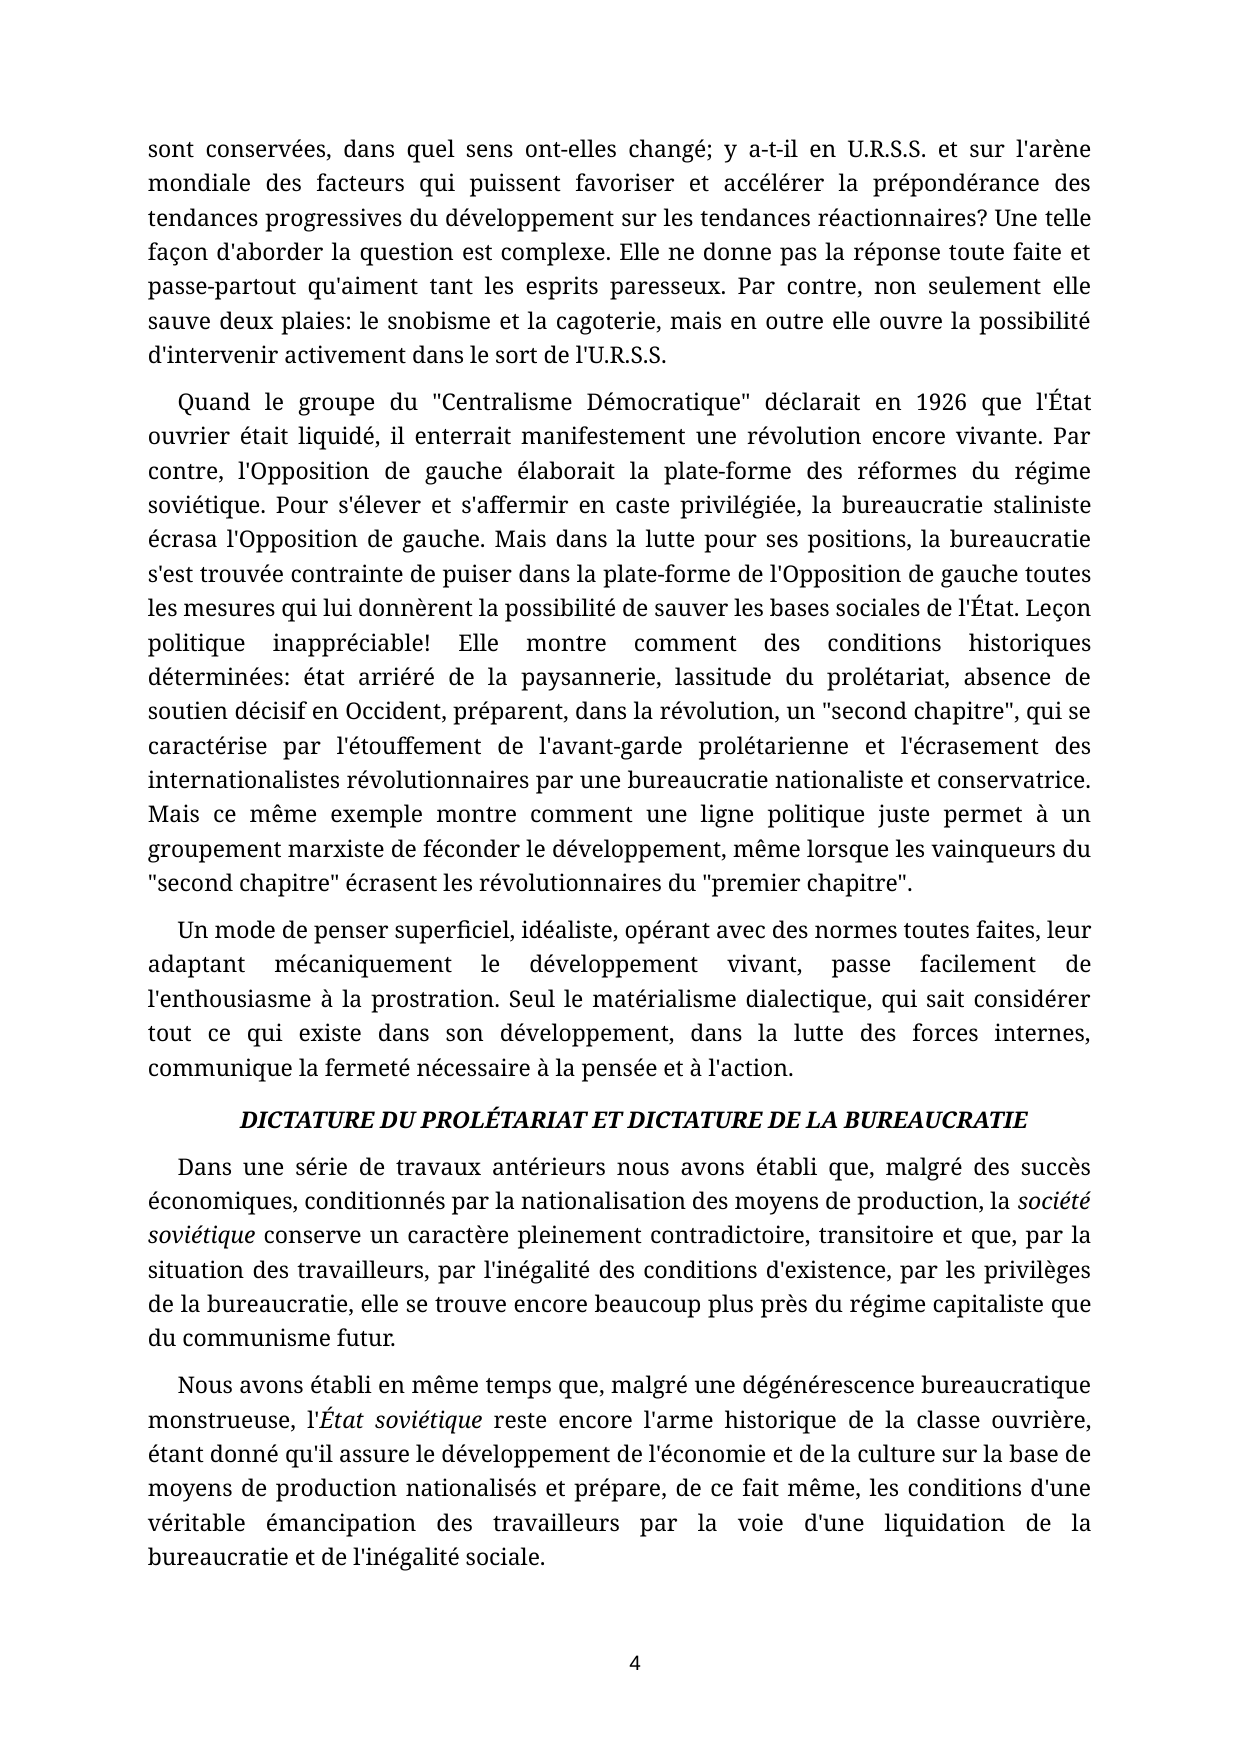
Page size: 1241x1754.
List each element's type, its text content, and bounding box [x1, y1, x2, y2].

text sont conservées, dans quel sens ont-elles changé; y a-t-il en U.R.S.S. et sur l'arène mondiale des facteurs qui puissent favoriser et accélérer la prépondérance des tendances progressives du développement sur les tendances réactionnaires? Une telle façon d'aborder la question est complexe. Elle ne donne pas la réponse toute faite et passe-partout qu'aiment tant les esprits paresseux. Par contre, non seulement elle sauve deux plaies: le snobisme et la cagoterie, mais en outre elle ouvre la possibilité d'intervenir activement dans le sort de l'U.R.S.S. [148, 133, 1093, 370]
text Quand le groupe du "Centralisme Démocratique" déclarait en 1926 que l'État ouvrier était liquidé, il enterrait manifestement une révolution encore vivante. Par contre, l'Opposition de gauche élaborait la plate-forme des réformes du régime soviétique. Pour s'élever et s'affermir en caste privilégiée, la bureaucratie staliniste écrasa l'Opposition de gauche. Mais dans la lutte pour ses positions, la bureaucratie s'est trouvée contrainte de puiser dans la plate-forme de l'Opposition de gauche toutes les mesures qui lui donnèrent la possibilité de sauver les bases sociales de l'État. Leçon politique inappréciable! Elle montre comment des conditions historiques déterminées: état arriéré de la paysannerie, lassitude du prolétariat, absence de soutien décisif en Occident, préparent, dans la révolution, un "second chapitre", qui se caractérise par l'étouffement de l'avant-garde prolétarienne et l'écrasement des internationalistes révolutionnaires par une bureaucratie nationaliste et conservatrice. Mais ce même exemple montre comment une ligne politique juste permet à un groupement marxiste de féconder le développement, même lorsque les vainqueurs du "second chapitre" écrasent les révolutionnaires du "premier chapitre". [148, 386, 1093, 898]
text Dans une série de travaux antérieurs nous avons établi que, malgré des succès économiques, conditionnés par la nationalisation des moyens de production, la société soviétique conserve un caractère pleinement contradictoire, transitoire et que, par la situation des travailleurs, par l'inégalité des conditions d'existence, par les privilèges de la bureaucratie, elle se trouve encore beaucoup plus près du régime capitaliste que du communisme futur. [148, 1151, 1093, 1354]
subtitle DICTATURE DU PROLÉTARIAT ET DICTATURE DE LA BUREAUCRATIE [148, 1104, 1093, 1135]
text Nous avons établi en même temps que, malgré une dégénérescence bureaucratique monstrueuse, l'État soviétique reste encore l'arme historique de la classe ouvrière, étant donné qu'il assure le développement de l'économie et de la culture sur la base de moyens de production nationalisés et prépare, de ce fait même, les conditions d'une véritable émancipation des travailleurs par la voie d'une liquidation de la bureaucratie et de l'inégalité sociale. [148, 1369, 1093, 1572]
text Un mode de penser superficiel, idéaliste, opérant avec des normes toutes faites, leur adaptant mécaniquement le développement vivant, passe facilement de l'enthousiasme à la prostration. Seul le matérialisme dialectique, qui sait considérer tout ce qui existe dans son développement, dans la lutte des forces internes, communique la fermeté nécessaire à la pensée et à l'action. [148, 914, 1093, 1083]
